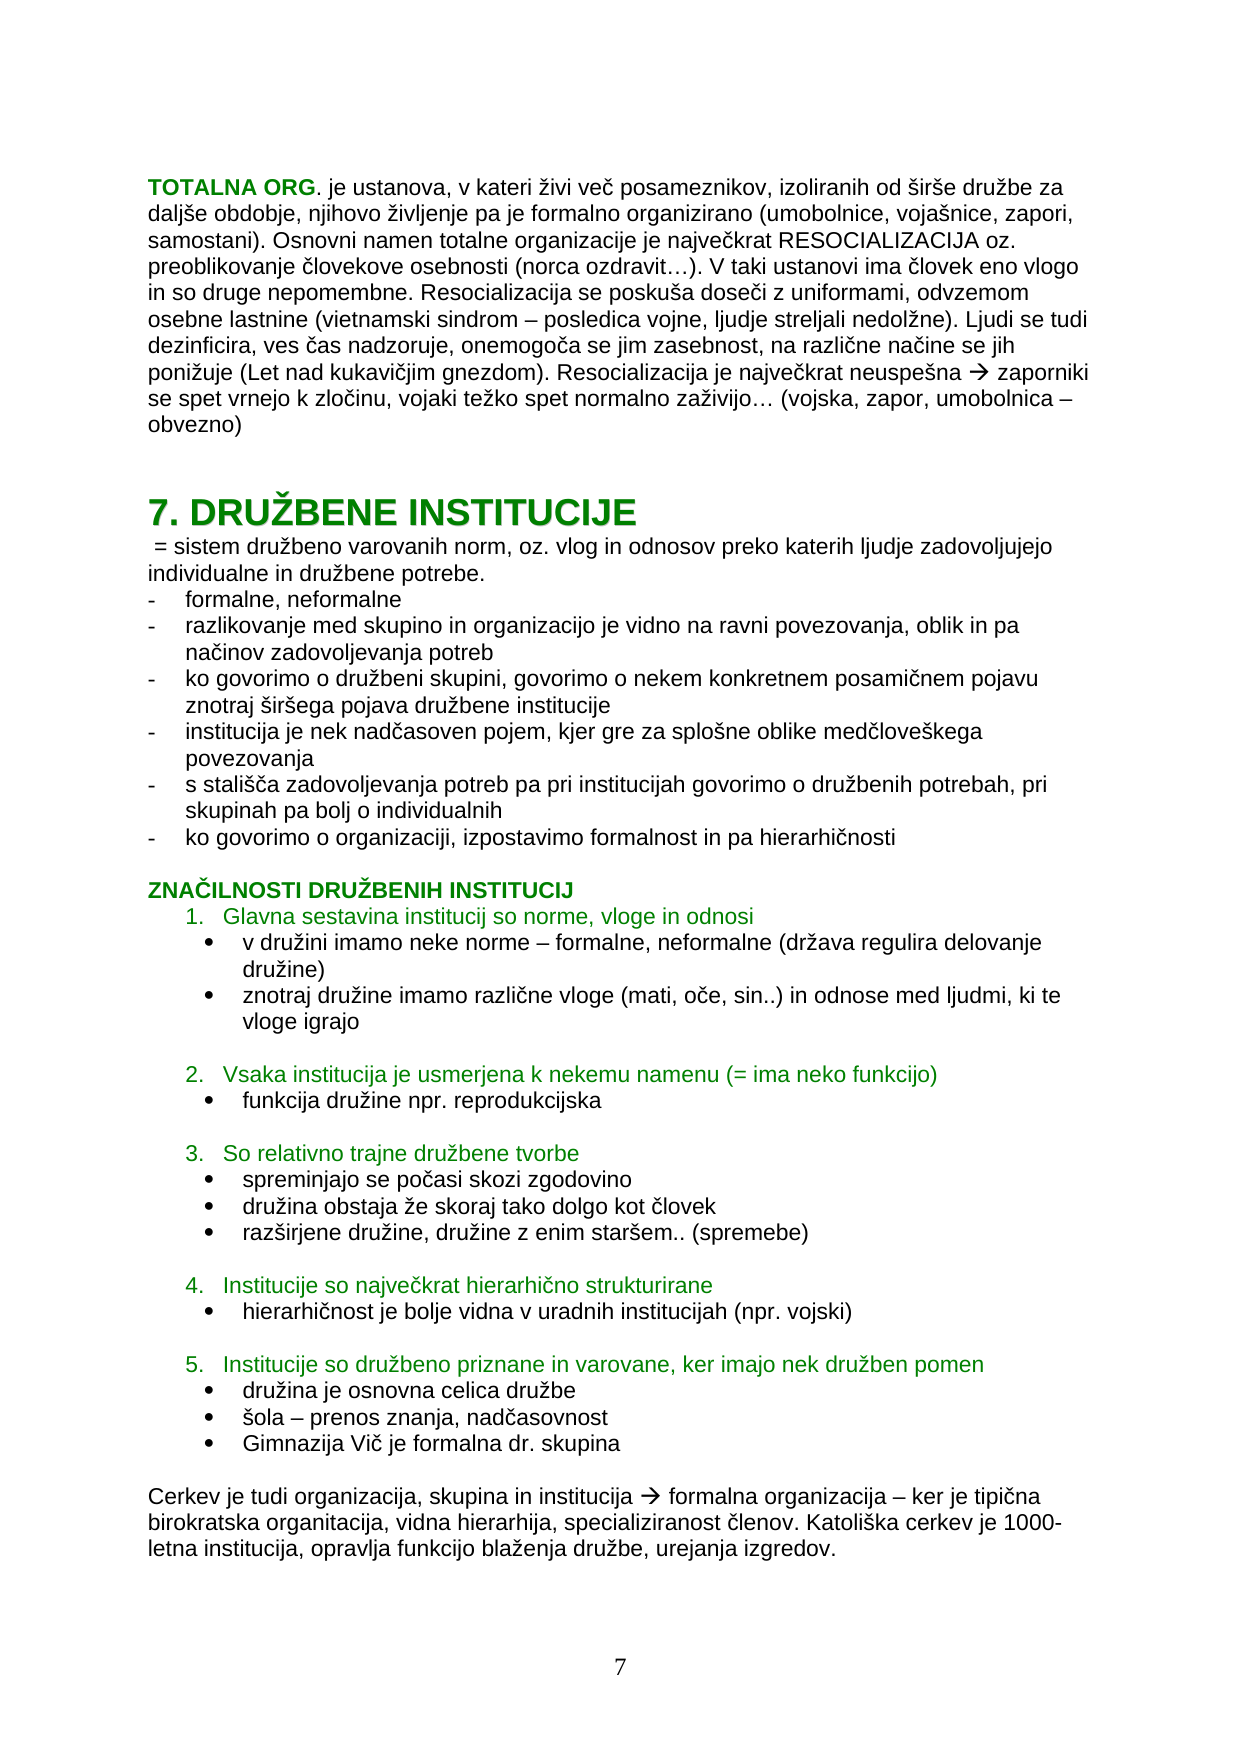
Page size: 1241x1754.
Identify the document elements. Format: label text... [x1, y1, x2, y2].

list razširjene družine, družine z enim staršem.. (spremebe) [205, 1219, 1093, 1246]
list Gimnazija Vič je formalna dr. skupina [205, 1430, 1093, 1456]
list Glavna sestavina institucij so norme, vloge in odnosi [185, 903, 1093, 929]
list formalne, neformalne [148, 586, 1093, 612]
text ZNAČILNOSTI DRUŽBENIH INSTITUCIJ [148, 877, 1093, 903]
list institucija je nek nadčasoven pojem, kjer gre za splošne oblike medčloveškega povezovanja [148, 718, 1093, 771]
list družina je osnovna celica družbe [205, 1377, 1093, 1404]
text Cerkev je tudi organizacija, skupina in institucija  formalna organizacija – ker je tipična birokratska organitacija, vidna hierarhija, specializiranost členov. Katoliška cerkev je 1000-letna institucija, opravlja funkcijo blaženja družbe, urejanja izgredov. [148, 1483, 1093, 1562]
list hierarhičnost je bolje vidna v uradnih institucijah (npr. vojski) [205, 1298, 1093, 1324]
list Institucije so družbeno priznane in varovane, ker imajo nek družben pomen [185, 1351, 1093, 1377]
text TOTALNA ORG. je ustanova, v kateri živi več posameznikov, izoliranih od širše družbe za daljše obdobje, njihovo življenje pa je formalno organizirano (umobolnice, vojašnice, zapori, samostani). Osnovni namen totalne organizacije je največkrat RESOCIALIZACIJA oz. preoblikovanje človekove osebnosti (norca ozdravit…). V taki ustanovi ima človek eno vlogo in so druge nepomembne. Resocializacija se poskuša doseči z uniformami, odvzemom osebne lastnine (vietnamski sindrom – posledica vojne, ljudje streljali nedolžne). Ljudi se tudi dezinficira, ves čas nadzoruje, onemogoča se jim zasebnost, na različne načine se jih ponižuje (Let nad kukavičjim gnezdom). Resocializacija je največkrat neuspešna  zaporniki se spet vrnejo k zločinu, vojaki težko spet normalno zaživijo… (vojska, zapor, umobolnica – obvezno) [148, 174, 1093, 437]
list šola – prenos znanja, nadčasovnost [205, 1404, 1093, 1430]
list ko govorimo o organizaciji, izpostavimo formalnost in pa hierarhičnosti [148, 824, 1093, 850]
list funkcija družine npr. reprodukcijska [205, 1087, 1093, 1114]
text = sistem družbeno varovanih norm, oz. vlog in odnosov preko katerih ljudje zadovoljujejo individualne in družbene potrebe. [148, 533, 1093, 586]
list Institucije so največkrat hierarhično strukturirane [185, 1272, 1093, 1298]
list So relativno trajne družbene tvorbe [185, 1140, 1093, 1166]
list razlikovanje med skupino in organizacijo je vidno na ravni povezovanja, oblik in pa načinov zadovoljevanja potreb [148, 612, 1093, 665]
list Vsaka institucija je usmerjena k nekemu namenu (= ima neko funkcijo) [185, 1061, 1093, 1087]
list znotraj družine imamo različne vloge (mati, oče, sin..) in odnose med ljudmi, ki te vloge igrajo [205, 982, 1093, 1035]
text 7. DRUŽBENE INSTITUCIJE [148, 490, 1093, 533]
list družina obstaja že skoraj tako dolgo kot človek [205, 1193, 1093, 1219]
list ko govorimo o družbeni skupini, govorimo o nekem konkretnem posamičnem pojavu znotraj širšega pojava družbene institucije [148, 665, 1093, 718]
list s stališča zadovoljevanja potreb pa pri institucijah govorimo o družbenih potrebah, pri skupinah pa bolj o individualnih [148, 771, 1093, 824]
list v družini imamo neke norme – formalne, neformalne (država regulira delovanje družine) [205, 929, 1093, 982]
list spreminjajo se počasi skozi zgodovino [205, 1166, 1093, 1193]
